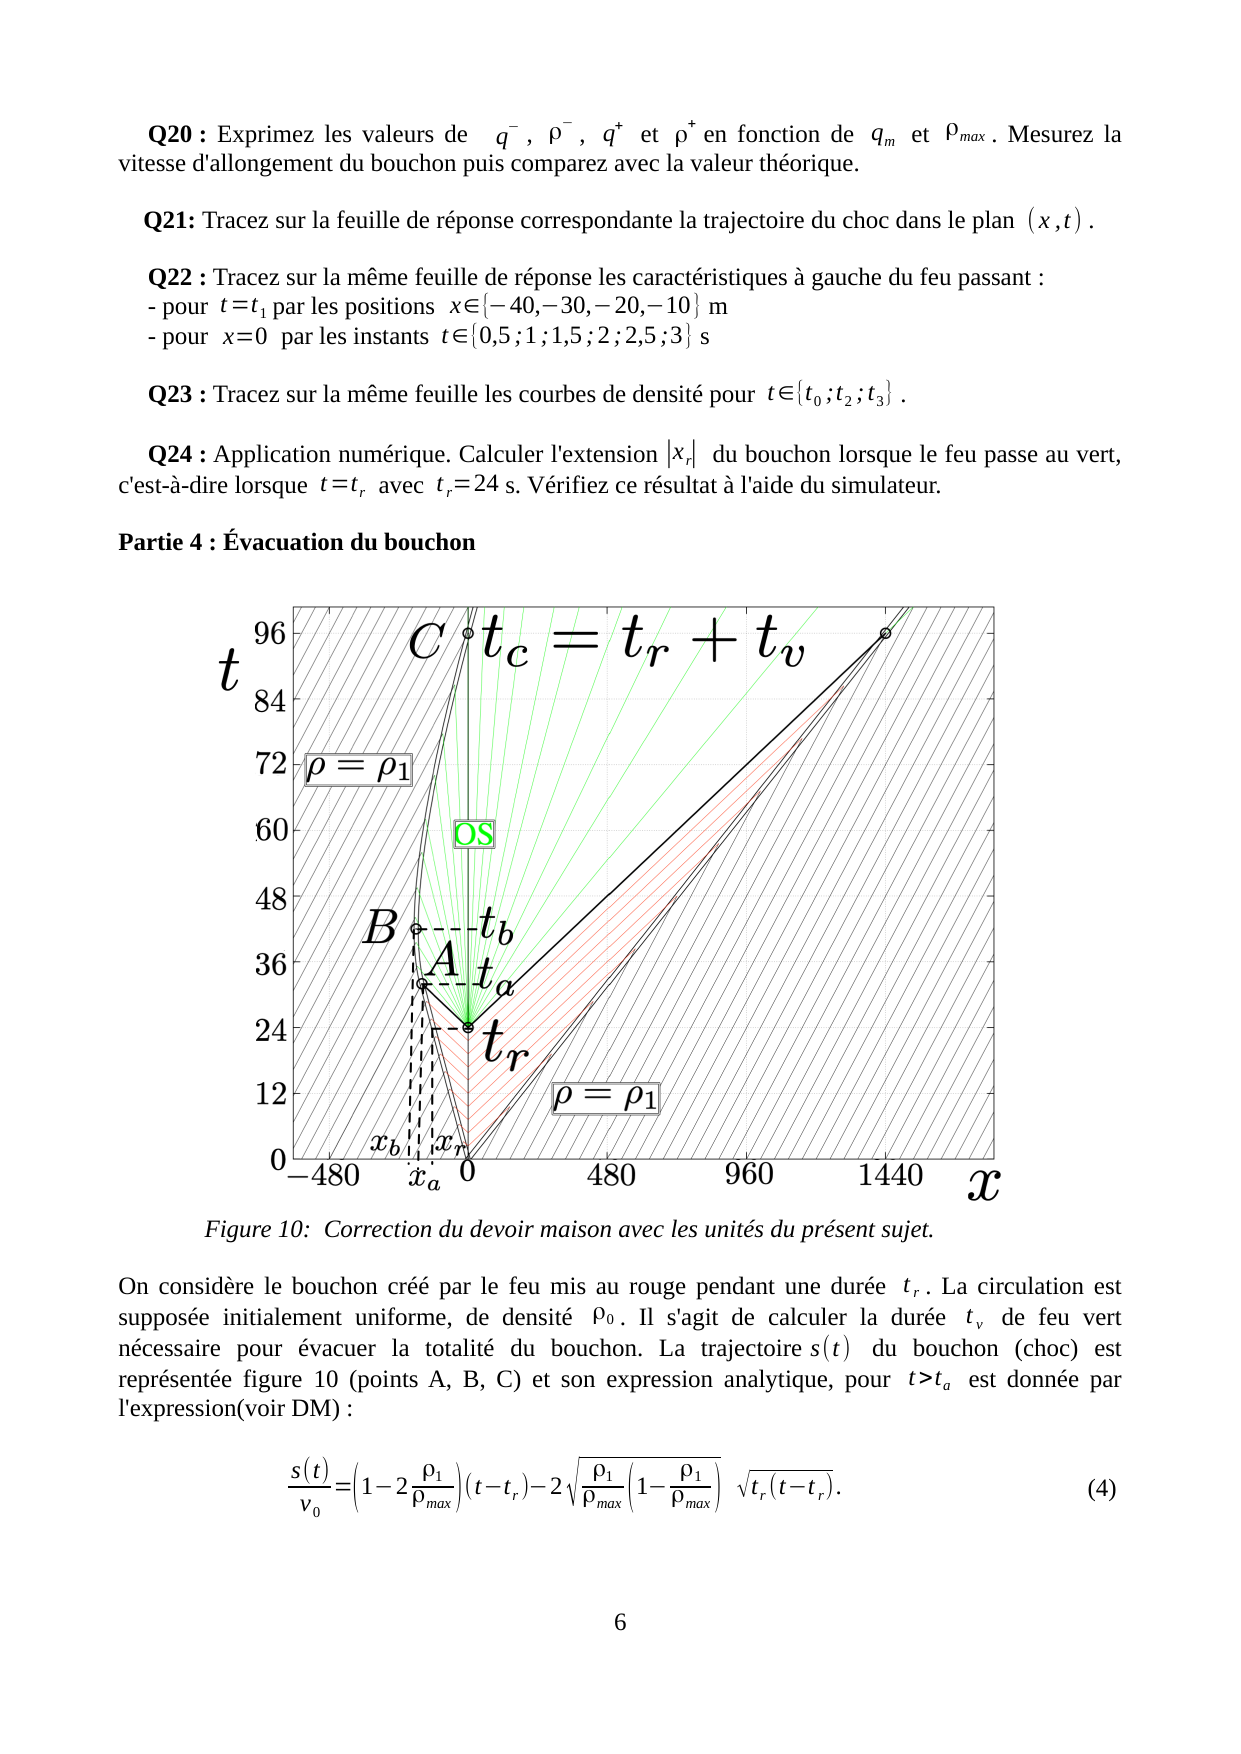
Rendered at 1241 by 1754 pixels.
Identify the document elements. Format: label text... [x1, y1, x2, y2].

text FigureF FigezelkjFigure 10: Correction du devoir maison avec les unités du présent sujet. [204, 1215, 1014, 1242]
text Partie 4 : Évacuation du bouchon [118, 528, 1122, 556]
text Q24 : Application numérique. Calculer l'extension du bouchon lorsque le feu passe au vert, c'est-à-dire lorsque avec s. Vérifiez ce résultat à l'aide du simulateur. [118, 438, 1122, 501]
text Q20 : Exprimez les valeurs de , , et en fonction de et . Mesurez la vitesse d'allongement du bouchon puis comparez avec la valeur théorique. [118, 118, 1122, 177]
text - pour par les positions m [118, 290, 1122, 322]
text - pour par les instants s [118, 322, 1122, 351]
text Q21: Tracez sur la feuille de réponse correspondante la trajectoire du choc dans le plan . [118, 205, 1122, 235]
picture [204, 596, 1015, 1215]
text Q22 : Tracez sur la même feuille de réponse les caractéristiques à gauche du feu passant : [118, 263, 1122, 290]
text On considère le bouchon créé par le feu mis au rouge pendant une durée . La circulation est supposée initialement uniforme, de densité . Il s'agit de calculer la durée de feu vert nécessaire pour évacuer la totalité du bouchon. La trajectoire du bouchon (choc) est représentée figure 10 (points A, B, C) et son expression analytique, pour est donnée par l'expression(voir DM) : [118, 1270, 1122, 1422]
text Q23 : Tracez sur la même feuille les courbes de densité pour . [118, 379, 1122, 410]
table_header [118, 1450, 1010, 1539]
table_header (4) [1010, 1450, 1122, 1539]
